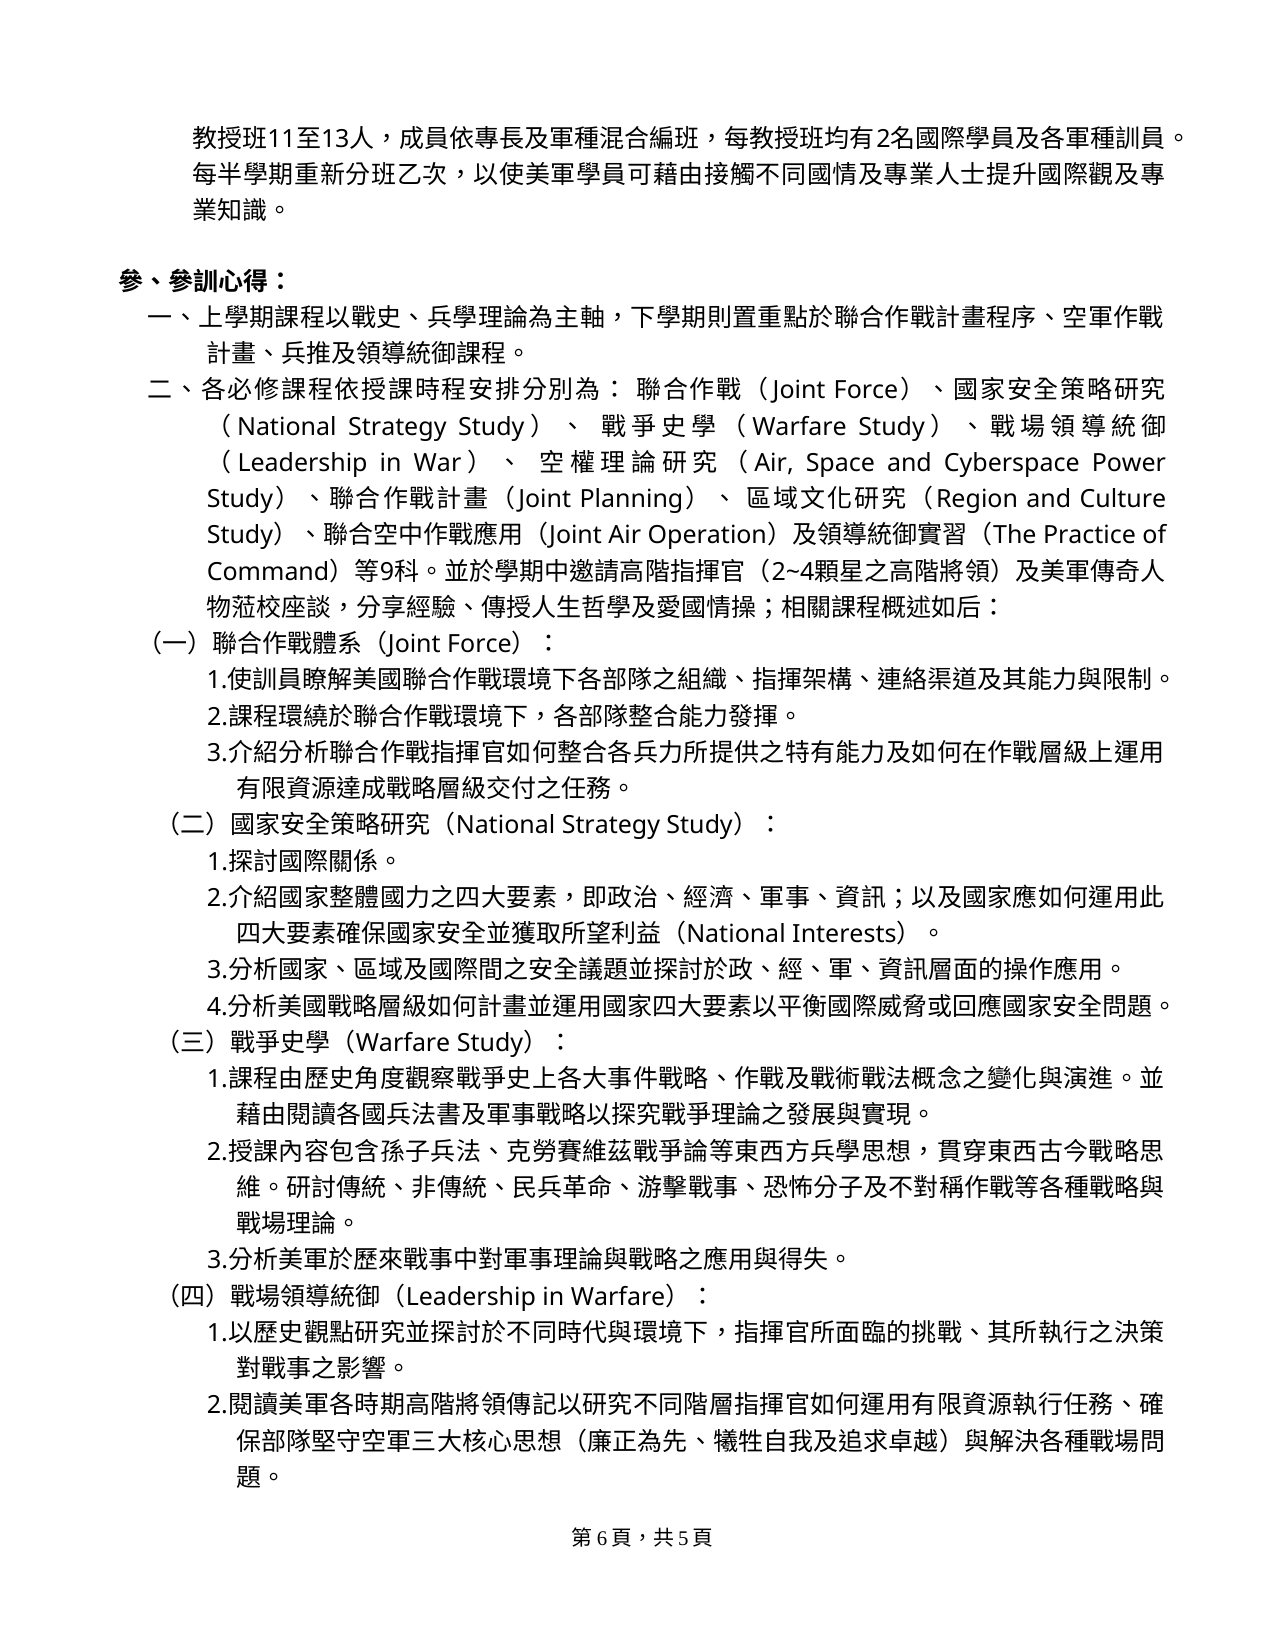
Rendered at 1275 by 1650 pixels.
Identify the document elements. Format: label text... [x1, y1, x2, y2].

text 1.以歷史觀點研究並探討於不同時代與環境下，指揮官所面臨的挑戰、其所執行之決策對戰事之影響。 [207, 1312, 1167, 1385]
text 3.分析美軍於歷來戰事中對軍事理論與戰略之應用與得失。 [207, 1240, 1167, 1276]
text 1.使訓員瞭解美國聯合作戰環境下各部隊之組織、指揮架構、連絡渠道及其能力與限制。 [206, 660, 1167, 696]
text 2.授課內容包含孫子兵法、克勞賽維茲戰爭論等東西方兵學思想，貫穿東西古今戰略思維。研討傳統、非傳統、民兵革命、游擊戰事、恐怖分子及不對稱作戰等各種戰略與戰場理論。 [207, 1131, 1167, 1240]
text （三）戰爭史學（Warfare Study）： [118, 1022, 1167, 1058]
text 2.閱讀美軍各時期高階將領傳記以研究不同階層指揮官如何運用有限資源執行任務、確保部隊堅守空軍三大核心思想（廉正為先、犧牲自我及追求卓越）與解決各種戰場問題。 [207, 1385, 1167, 1493]
text 課程分上下學期，包括必修9科及選修2科，共計33個學分數。全院分為40個教授班，每教授班11至13人，成員依專長及軍種混合編班，每教授班均有2名國際學員及各軍種訓員。每半學期重新分班乙次，以使美軍學員可藉由接觸不同國情及專業人士提升國際觀及專業知識。 [189, 118, 1167, 227]
text 參、參訓心得： [118, 261, 1167, 297]
text （四）戰場領導統御（Leadership in Warfare）： [118, 1276, 1167, 1312]
text 一、上學期課程以戰史、兵學理論為主軸，下學期則置重點於聯合作戰計畫程序、空軍作戰計畫、兵推及領導統御課程。 [148, 297, 1167, 370]
text 1.探討國際關係。 [207, 841, 1167, 877]
text 3.介紹分析聯合作戰指揮官如何整合各兵力所提供之特有能力及如何在作戰層級上運用有限資源達成戰略層級交付之任務。 [207, 732, 1167, 805]
text （二）國家安全策略研究（National Strategy Study）： [118, 805, 1167, 841]
text 1.課程由歷史角度觀察戰爭史上各大事件戰略、作戰及戰術戰法概念之變化與演進。並藉由閱讀各國兵法書及軍事戰略以探究戰爭理論之發展與實現。 [207, 1058, 1167, 1131]
text （一）聯合作戰體系（Joint Force）： [118, 623, 1167, 660]
text 3.分析國家、區域及國際間之安全議題並探討於政、經、軍、資訊層面的操作應用。 [207, 950, 1167, 986]
text 二、各必修課程依授課時程安排分別為： 聯合作戰（Joint Force）、國家安全策略研究（National Strategy Study）、 戰爭史學（Warfare Study）、戰場領導統御（Leadership in War）、 空權理論研究（Air, Space and Cyberspace Power Study）、聯合作戰計畫（Joint Planning）、 區域文化研究（Region and Culture Study）、聯合空中作戰應用（Joint Air Operation）及領導統御實習（The Practice of Command）等9科。並於學期中邀請高階指揮官（2~4顆星之高階將領）及美軍傳奇人物蒞校座談，分享經驗、傳授人生哲學及愛國情操；相關課程概述如后： [147, 370, 1167, 623]
text 2.課程環繞於聯合作戰環境下，各部隊整合能力發揮。 [207, 696, 1167, 732]
text 2.介紹國家整體國力之四大要素，即政治、經濟、軍事、資訊；以及國家應如何運用此四大要素確保國家安全並獲取所望利益（National Interests）。 [207, 877, 1167, 950]
text 4.分析美國戰略層級如何計畫並運用國家四大要素以平衡國際威脅或回應國家安全問題。 [207, 986, 1167, 1022]
